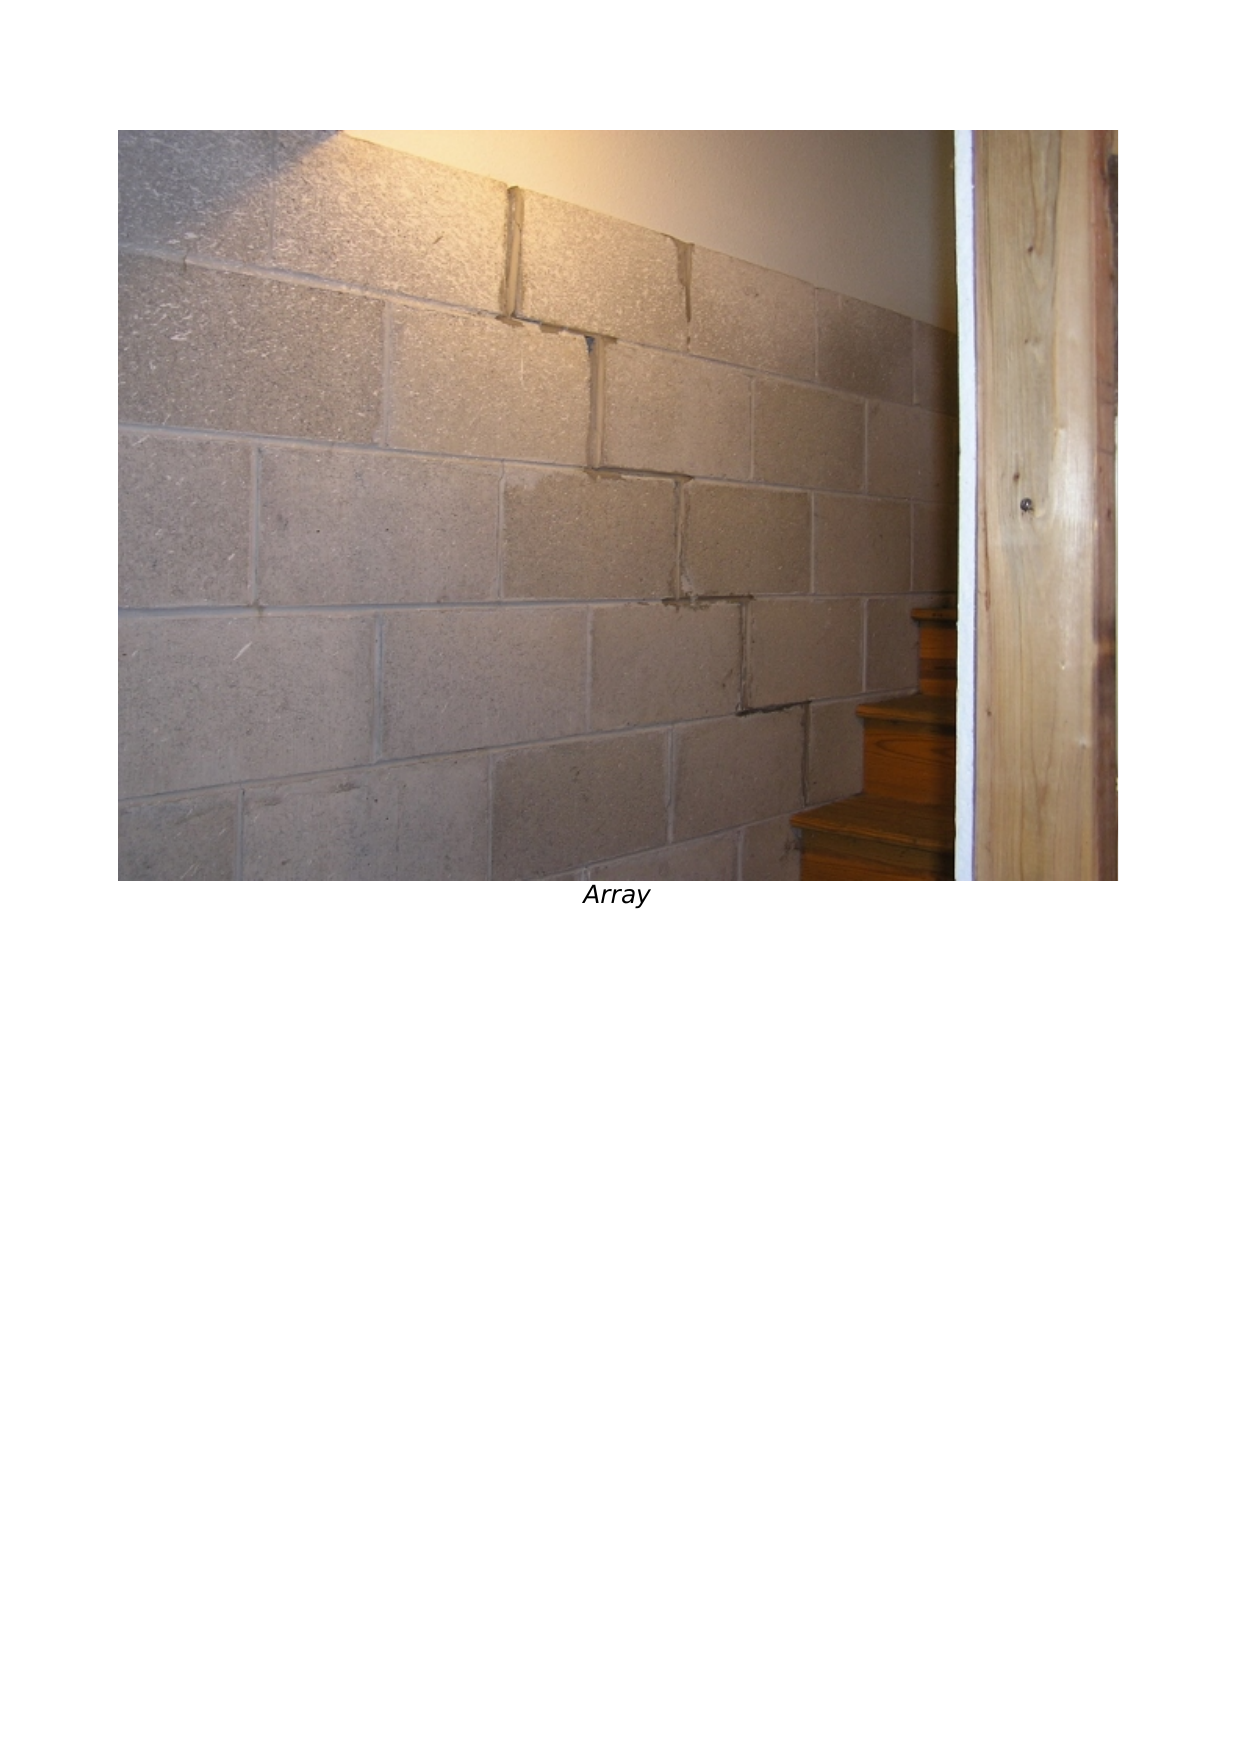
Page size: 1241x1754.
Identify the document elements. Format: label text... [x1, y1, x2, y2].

text Array [118, 881, 1118, 910]
picture [118, 130, 1119, 881]
